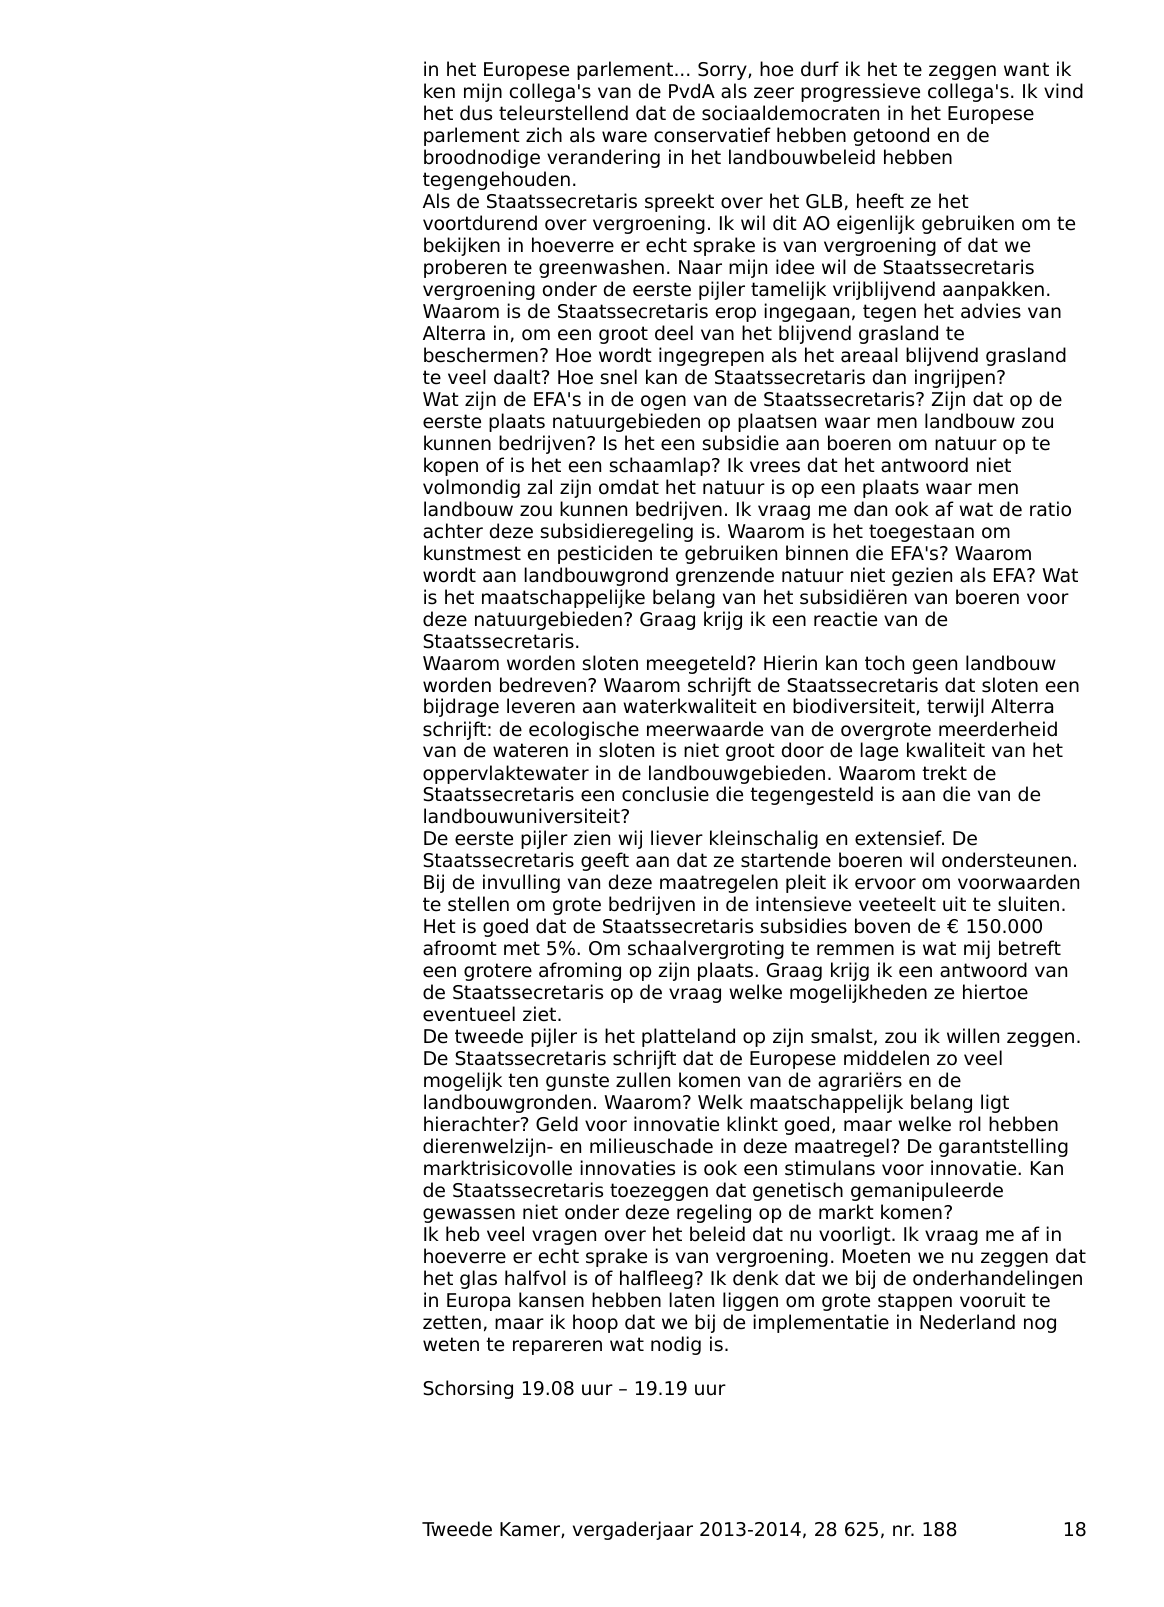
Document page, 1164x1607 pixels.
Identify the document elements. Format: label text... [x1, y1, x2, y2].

text Waarom worden sloten meegeteld? Hierin kan toch geen landbouw worden bedreven? Waarom schrijft de Staatssecretaris dat sloten een bijdrage leveren aan waterkwaliteit en biodiversiteit, terwijl Alterra schrijft: de ecologische meerwaarde van de overgrote meerderheid van de wateren in sloten is niet groot door de lage kwaliteit van het oppervlaktewater in de landbouwgebieden. Waarom trekt de Staatssecretaris een conclusie die tegengesteld is aan die van de landbouwuniversiteit? [422, 652, 1087, 828]
text Wat zijn de EFA's in de ogen van de Staatssecretaris? Zijn dat op de eerste plaats natuurgebieden op plaatsen waar men landbouw zou kunnen bedrijven? Is het een subsidie aan boeren om natuur op te kopen of is het een schaamlap? Ik vrees dat het antwoord niet volmondig zal zijn omdat het natuur is op een plaats waar men landbouw zou kunnen bedrijven. Ik vraag me dan ook af wat de ratio achter deze subsidieregeling is. Waarom is het toegestaan om kunstmest en pesticiden te gebruiken binnen die EFA's? Waarom wordt aan landbouwgrond grenzende natuur niet gezien als EFA? Wat is het maatschappelijke belang van het subsidiëren van boeren voor deze natuurgebieden? Graag krijg ik een reactie van de Staatssecretaris. [422, 389, 1087, 652]
text Schorsing 19.08 uur – 19.19 uur [422, 1378, 1087, 1400]
text Als de Staatssecretaris spreekt over het GLB, heeft ze het voortdurend over vergroening. Ik wil dit AO eigenlijk gebruiken om te bekijken in hoeverre er echt sprake is van vergroening of dat we proberen te greenwashen. Naar mijn idee wil de Staatssecretaris vergroening onder de eerste pijler tamelijk vrijblijvend aanpakken. Waarom is de Staatssecretaris erop ingegaan, tegen het advies van Alterra in, om een groot deel van het blijvend grasland te beschermen? Hoe wordt ingegrepen als het areaal blijvend grasland te veel daalt? Hoe snel kan de Staatssecretaris dan ingrijpen? [422, 191, 1087, 389]
text De tweede pijler is het platteland op zijn smalst, zou ik willen zeggen. De Staatssecretaris schrijft dat de Europese middelen zo veel mogelijk ten gunste zullen komen van de agrariërs en de landbouwgronden. Waarom? Welk maatschappelijk belang ligt hierachter? Geld voor innovatie klinkt goed, maar welke rol hebben dierenwelzijn- en milieuschade in deze maatregel? De garantstelling marktrisicovolle innovaties is ook een stimulans voor innovatie. Kan de Staatssecretaris toezeggen dat genetisch gemanipuleerde gewassen niet onder deze regeling op de markt komen? [422, 1026, 1087, 1224]
text De eerste pijler zien wij liever kleinschalig en extensief. De Staatssecretaris geeft aan dat ze startende boeren wil ondersteunen. Bij de invulling van deze maatregelen pleit ik ervoor om voorwaarden te stellen om grote bedrijven in de intensieve veeteelt uit te sluiten. Het is goed dat de Staatssecretaris subsidies boven de € 150.000 afroomt met 5%. Om schaalvergroting te remmen is wat mij betreft een grotere afroming op zijn plaats. Graag krijg ik een antwoord van de Staatssecretaris op de vraag welke mogelijkheden ze hiertoe eventueel ziet. [422, 828, 1087, 1026]
text in het Europese parlement... Sorry, hoe durf ik het te zeggen want ik ken mijn collega's van de PvdA als zeer progressieve collega's. Ik vind het dus teleurstellend dat de sociaaldemocraten in het Europese parlement zich als ware conservatief hebben getoond en de broodnodige verandering in het landbouwbeleid hebben tegengehouden. [422, 59, 1087, 191]
text Ik heb veel vragen over het beleid dat nu voorligt. Ik vraag me af in hoeverre er echt sprake is van vergroening. Moeten we nu zeggen dat het glas halfvol is of halfleeg? Ik denk dat we bij de onderhandelingen in Europa kansen hebben laten liggen om grote stappen vooruit te zetten, maar ik hoop dat we bij de implementatie in Nederland nog weten te repareren wat nodig is. [422, 1224, 1087, 1356]
